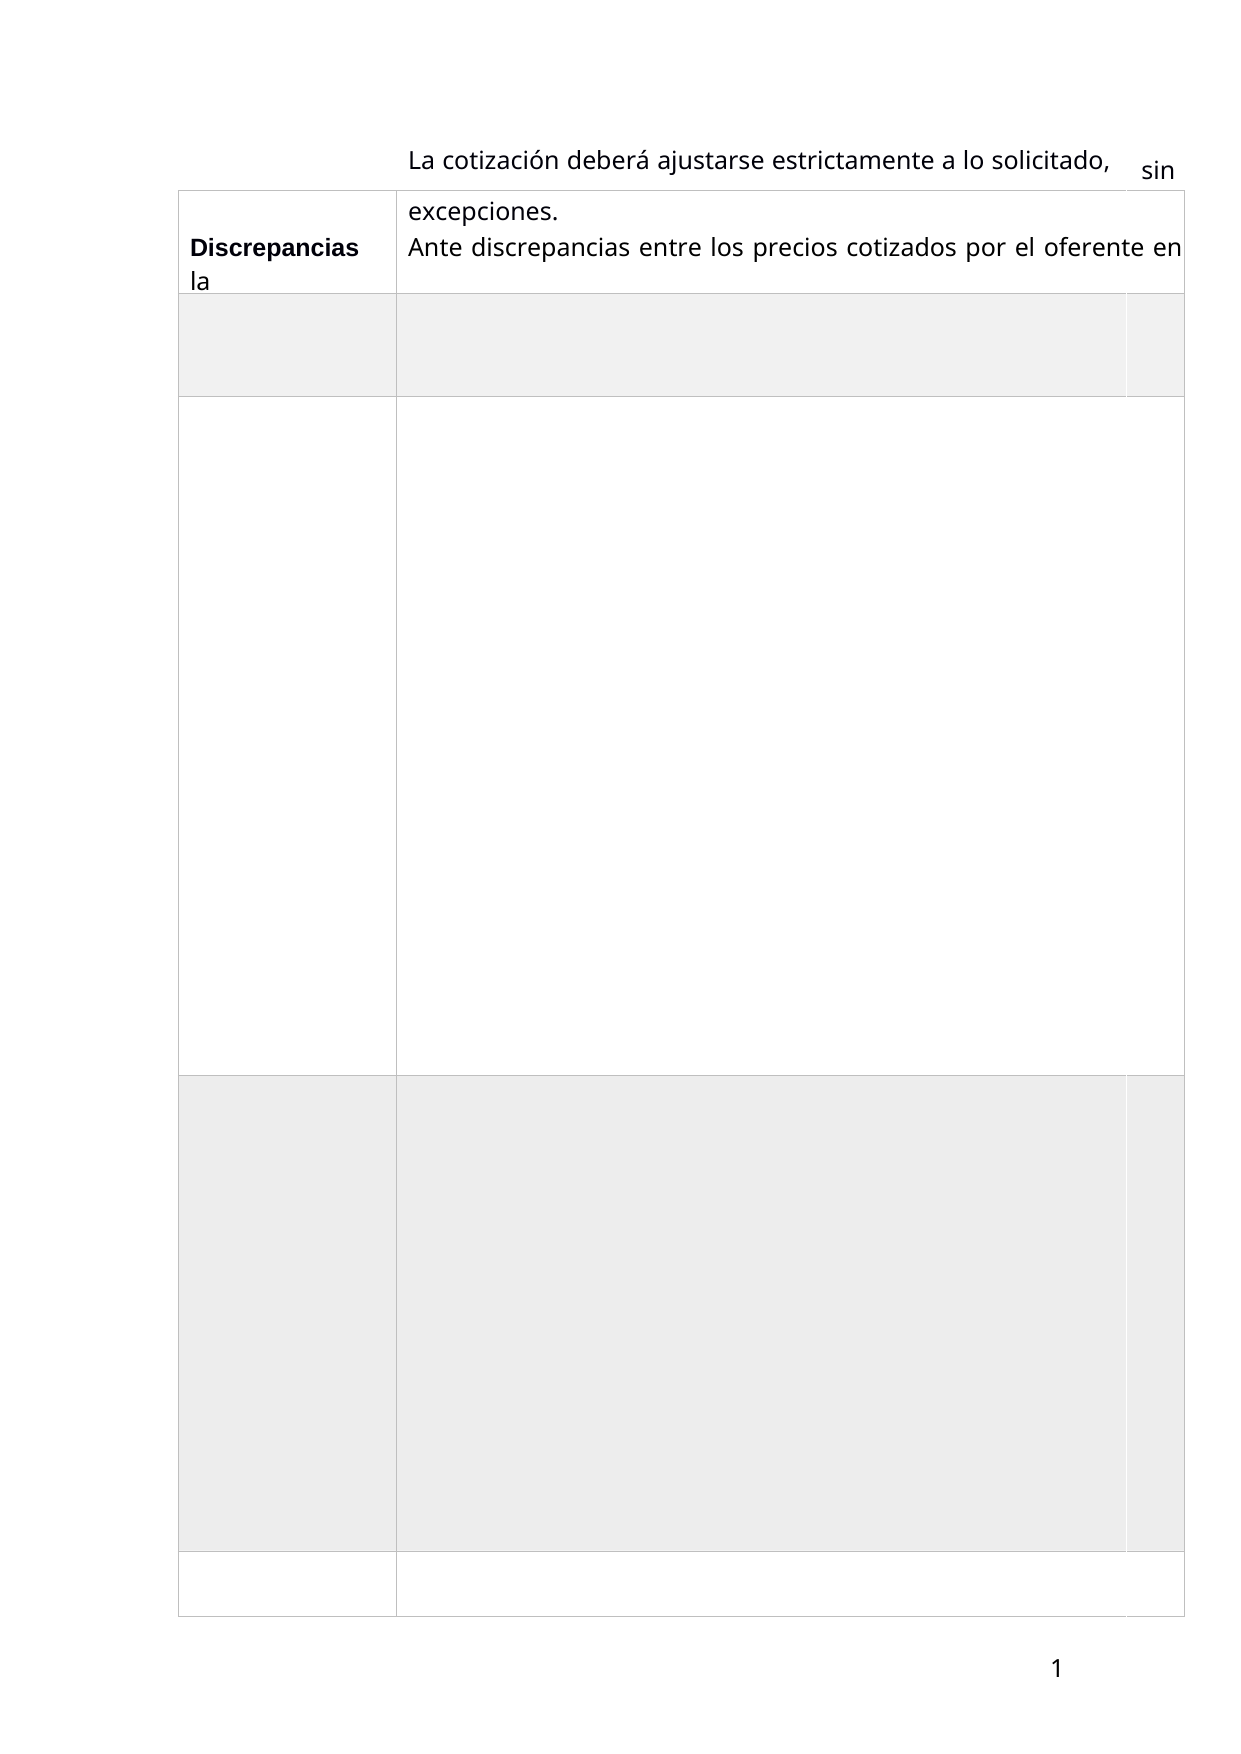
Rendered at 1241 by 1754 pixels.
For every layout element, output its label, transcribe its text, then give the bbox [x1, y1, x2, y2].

text La cotización deberá ajustarse estrictamente a lo solicitado, excepciones. [408, 143, 1124, 228]
text Discrepancias Ante discrepancias entre los precios cotizados por el oferente en la [190, 229, 1205, 297]
text sin [1141, 153, 1205, 187]
